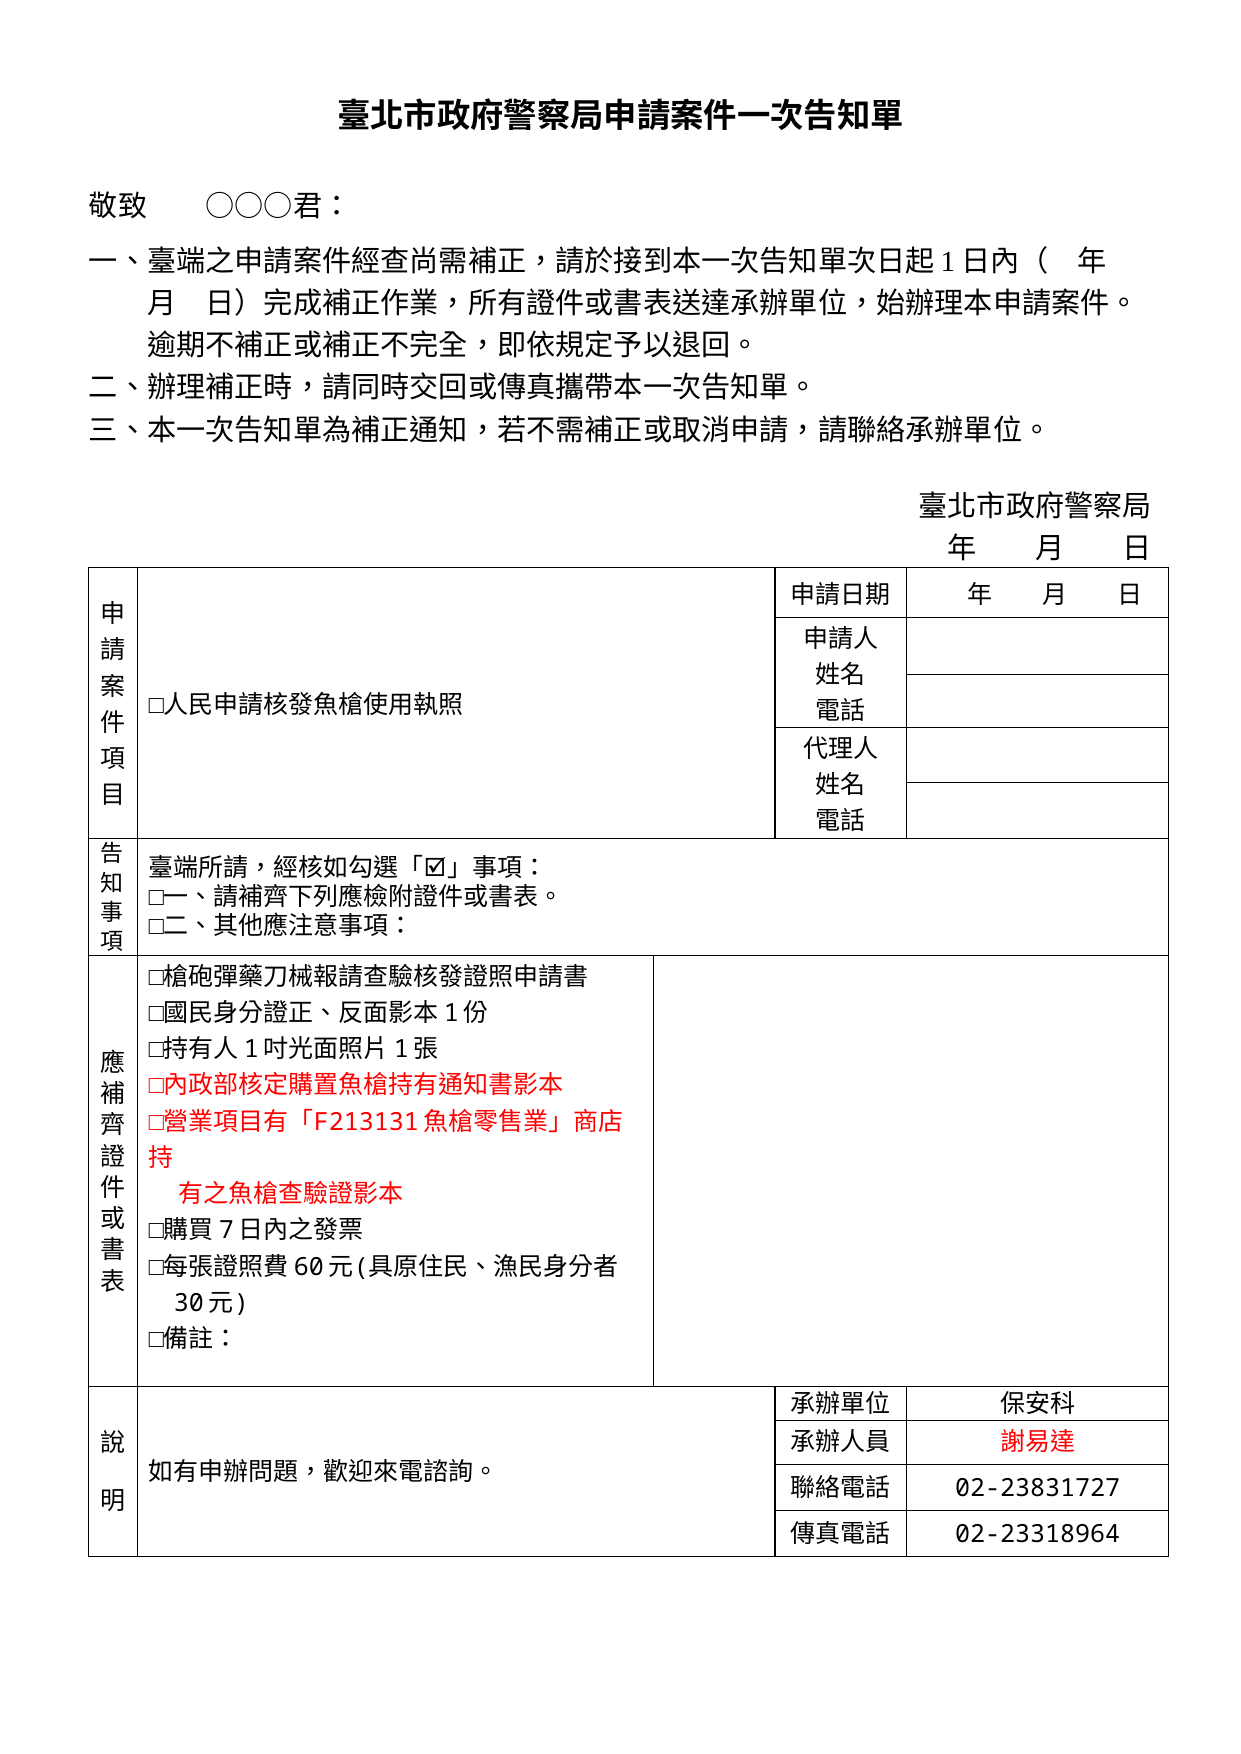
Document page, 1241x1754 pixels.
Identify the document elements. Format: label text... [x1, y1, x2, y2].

table_cell 承辦人員 [776, 1421, 906, 1464]
table_cell [907, 675, 1168, 727]
table_cell 臺端所請，經核如勾選「」事項： □一、請補齊下列應檢附證件或書表。 □二、其他應注意事項： [138, 839, 1168, 955]
table_cell 代理人 姓名 電話 [776, 728, 906, 837]
table_header 申 請 案 件 項目 [89, 568, 137, 837]
table_cell [907, 783, 1168, 837]
table_cell 承辦單位 [776, 1387, 906, 1419]
text 敬致 ○○○君： [89, 182, 1152, 224]
table_cell 告 知 事 項 [89, 839, 137, 955]
table_cell 應補齊 證 件 或書表 [89, 956, 137, 1386]
table_cell 02-23831727 [907, 1465, 1168, 1510]
table_header 年 月 日 [907, 568, 1168, 617]
table_cell 聯絡電話 [776, 1465, 906, 1510]
text 二、辦理補正時，請同時交回或傳真攜帶本一次告知單。 [89, 364, 1152, 406]
table_header □人民申請核發魚槍使用執照 [138, 568, 774, 837]
table_cell 如有申辦問題，歡迎來電諮詢。 [138, 1387, 774, 1556]
table_cell 說 明 [89, 1387, 137, 1556]
table_cell [654, 956, 1168, 1386]
text 臺北市政府警察局申請案件一次告知單 [89, 89, 1152, 137]
text 三、本一次告知單為補正通知，若不需補正或取消申請，請聯絡承辦單位。 [89, 406, 1152, 448]
table_cell [907, 618, 1168, 673]
text 臺北市政府警察局 [89, 482, 1152, 524]
table_cell 02-23318964 [907, 1511, 1168, 1556]
table_cell 傳真電話 [776, 1511, 906, 1556]
table_cell 保安科 [907, 1387, 1168, 1419]
table_cell 申請人 姓名 電話 [776, 618, 906, 727]
table_cell [907, 728, 1168, 782]
table_cell □槍砲彈藥刀械報請查驗核發證照申請書 □國民身分證正、反面影本1份 □持有人1吋光面照片1張 □內政部核定購置魚槍持有通知書影本 □營業項目有「F213131魚槍零售業」商店持 有之魚槍查驗證影本 □購買7日內之發票 □每張證照費60元(具原住民、漁民身分者30元) □備註： [138, 956, 653, 1386]
text 年 月 日 [89, 524, 1152, 567]
table_cell 謝易達 [907, 1421, 1168, 1464]
text 一、臺端之申請案件經查尚需補正，請於接到本一次告知單次日起1日內（ 年 月 日）完成補正作業，所有證件或書表送達承辦單位，始辦理本申請案件。逾期不補正或補正不完全，即依規定予以退回。 [89, 237, 1152, 364]
table_header 申請日期 [776, 568, 906, 617]
